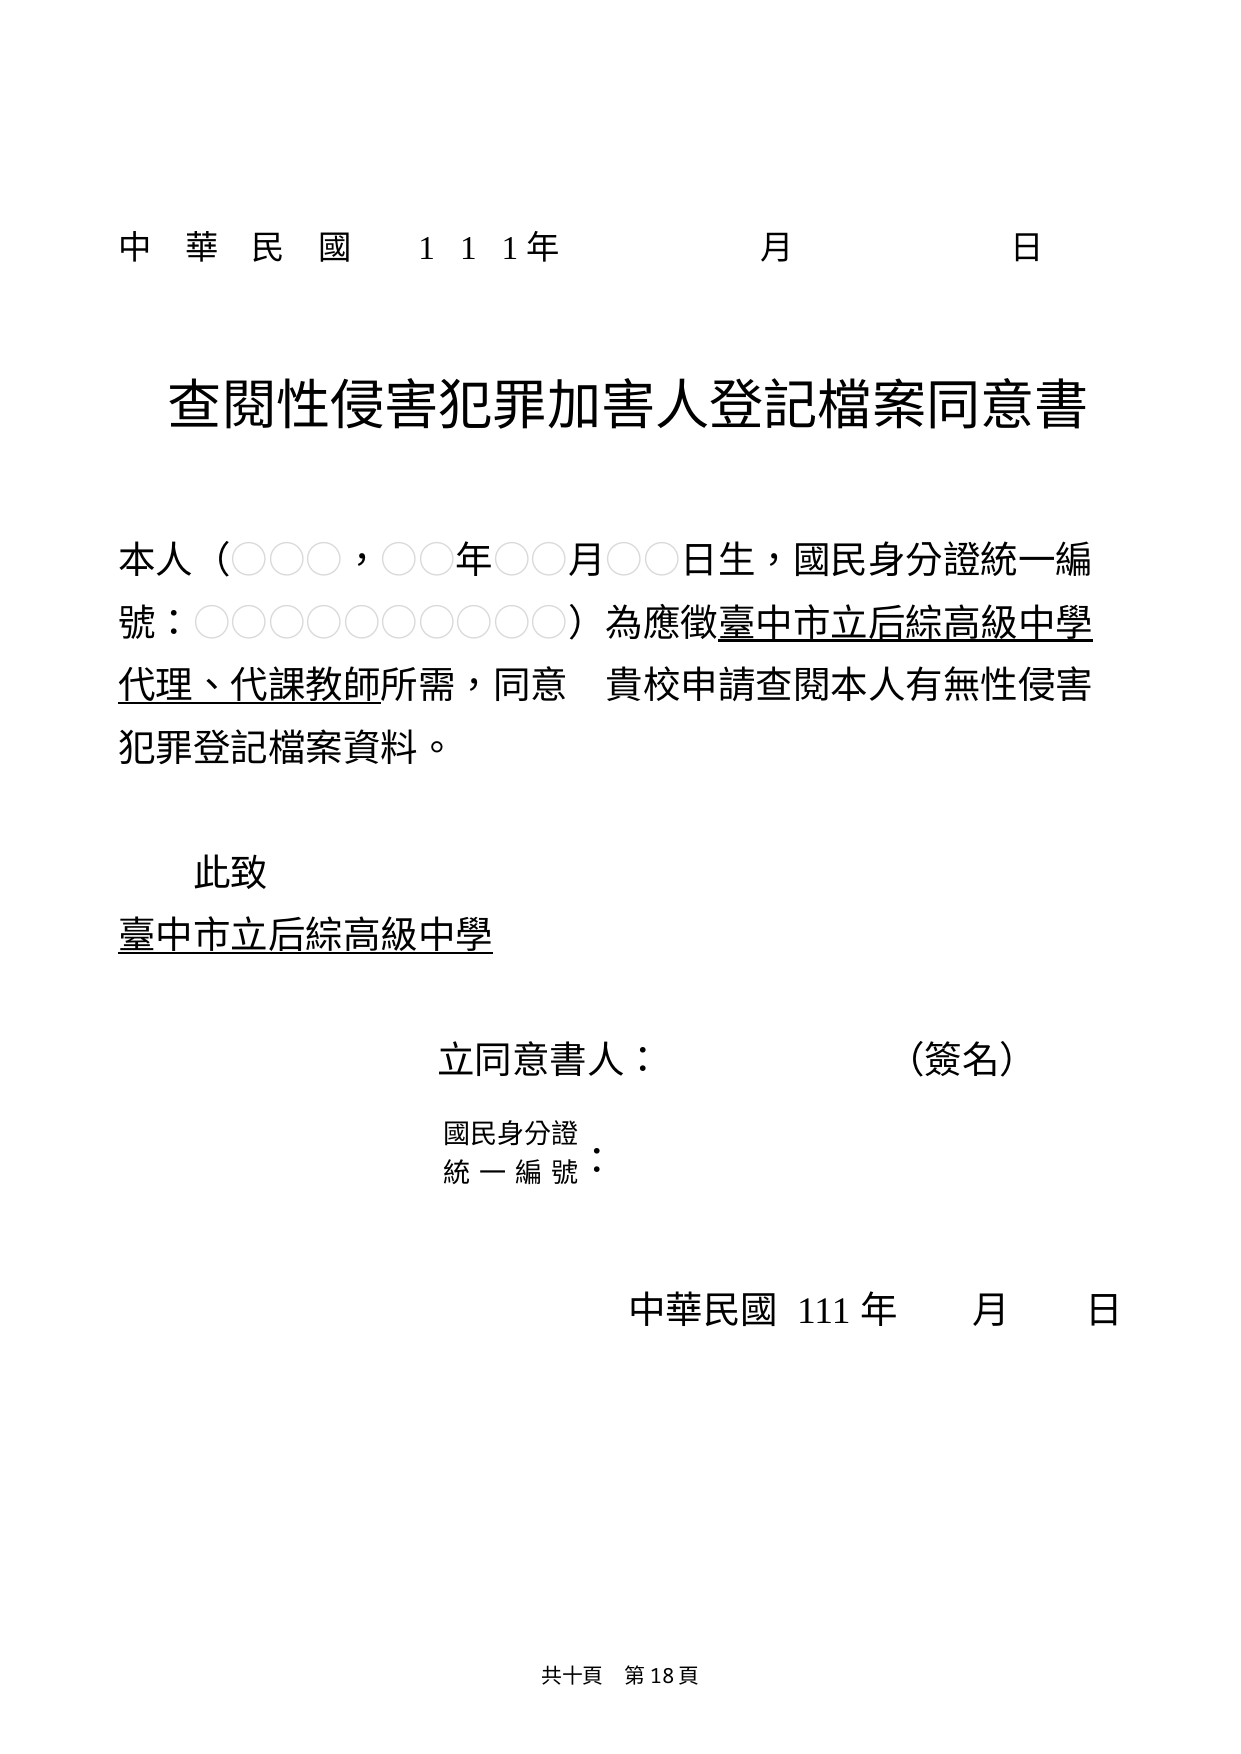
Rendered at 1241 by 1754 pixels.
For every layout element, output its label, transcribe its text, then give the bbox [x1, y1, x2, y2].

text 臺中市立后綜高級中學 [118, 891, 1122, 953]
text 本人（○○○，○○年○○月○○日生，國民身分證統一編號：○○○○○○○○○○）為應徵臺中市立后綜高級中學代理、代課教師所需，同意 貴校申請查閱本人有無性侵害犯罪登記檔案資料。 [118, 516, 1122, 766]
text 此致 [118, 828, 1122, 891]
text 查閱性侵害犯罪加害人登記檔案同意書 [118, 328, 1138, 453]
text 中華民國 111 年 月 日 [118, 1266, 1122, 1328]
text 立同意書人： （簽名） [118, 1016, 1122, 1078]
text 國民身分證統一編號： [118, 1078, 1122, 1203]
text 中 華 民 國 1 1 1 年 月 日 [118, 203, 1122, 266]
